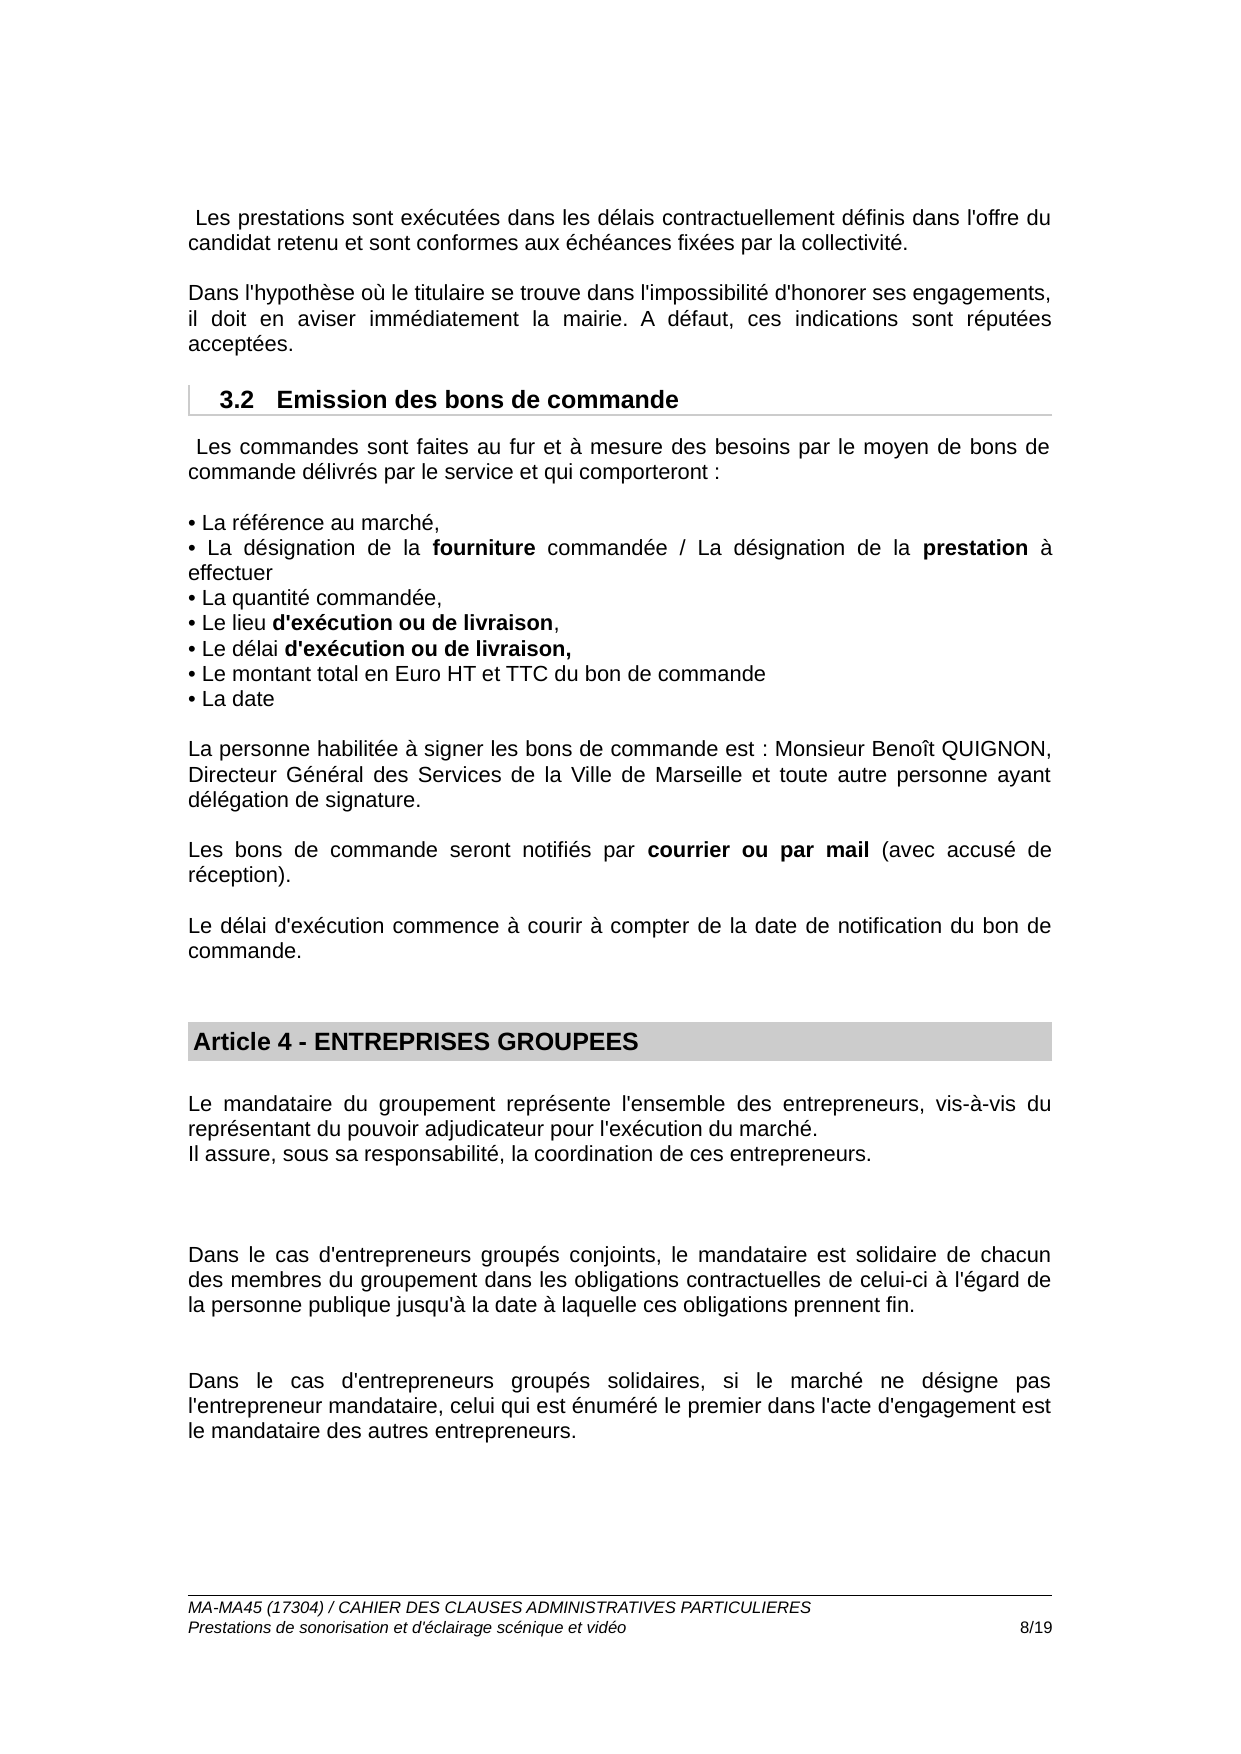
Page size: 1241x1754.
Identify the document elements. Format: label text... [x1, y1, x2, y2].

text • La référence au marché, [188, 509, 1052, 535]
text • Le lieu d'exécution ou de livraison, [188, 610, 1052, 636]
text Il assure, sous sa responsabilité, la coordination de ces entrepreneurs. [188, 1141, 1052, 1166]
text Les commandes sont faites au fur et à mesure des besoins par le moyen de bons de commande délivrés par le service et qui comporteront : [188, 434, 1052, 484]
text Dans le cas d'entrepreneurs groupés conjoints, le mandataire est solidaire de chacun des membres du groupement dans les obligations contractuelles de celui-ci à l'égard de la personne publique jusqu'à la date à laquelle ces obligations prennent fin. [188, 1242, 1052, 1318]
text • La désignation de la fourniture commandée / La désignation de la prestation à effectuer [188, 535, 1052, 585]
text Le mandataire du groupement représente l'ensemble des entrepreneurs, vis-à-vis du représentant du pouvoir adjudicateur pour l'exécution du marché. [188, 1091, 1052, 1141]
text Le délai d'exécution commence à courir à compter de la date de notification du bon de commande. [188, 913, 1052, 963]
text Les prestations sont exécutées dans les délais contractuellement définis dans l'offre du candidat retenu et sont conformes aux échéances fixées par la collectivité. [188, 204, 1052, 255]
text • Le délai d'exécution ou de livraison, [188, 636, 1052, 661]
text • La quantité commandée, [188, 585, 1052, 610]
text Les bons de commande seront notifiés par courrier ou par mail (avec accusé de réception). [188, 837, 1052, 888]
text Dans le cas d'entrepreneurs groupés solidaires, si le marché ne désigne pas l'entrepreneur mandataire, celui qui est énuméré le premier dans l'acte d'engagement est le mandataire des autres entrepreneurs. [188, 1368, 1052, 1444]
text Dans l'hypothèse où le titulaire se trouve dans l'impossibilité d'honorer ses engagements, il doit en aviser immédiatement la mairie. A défaut, ces indications sont réputées acceptées. [188, 280, 1052, 356]
text • La date [188, 686, 1052, 711]
subtitle Emission des bons de commande [190, 385, 1052, 414]
text • Le montant total en Euro HT et TTC du bon de commande [188, 661, 1052, 686]
text La personne habilitée à signer les bons de commande est : Monsieur Benoît QUIGNON, Directeur Général des Services de la Ville de Marseille et toute autre personne ayant délégation de signature. [188, 736, 1052, 812]
subtitle ENTREPRISES GROUPEES [190, 1025, 1050, 1059]
